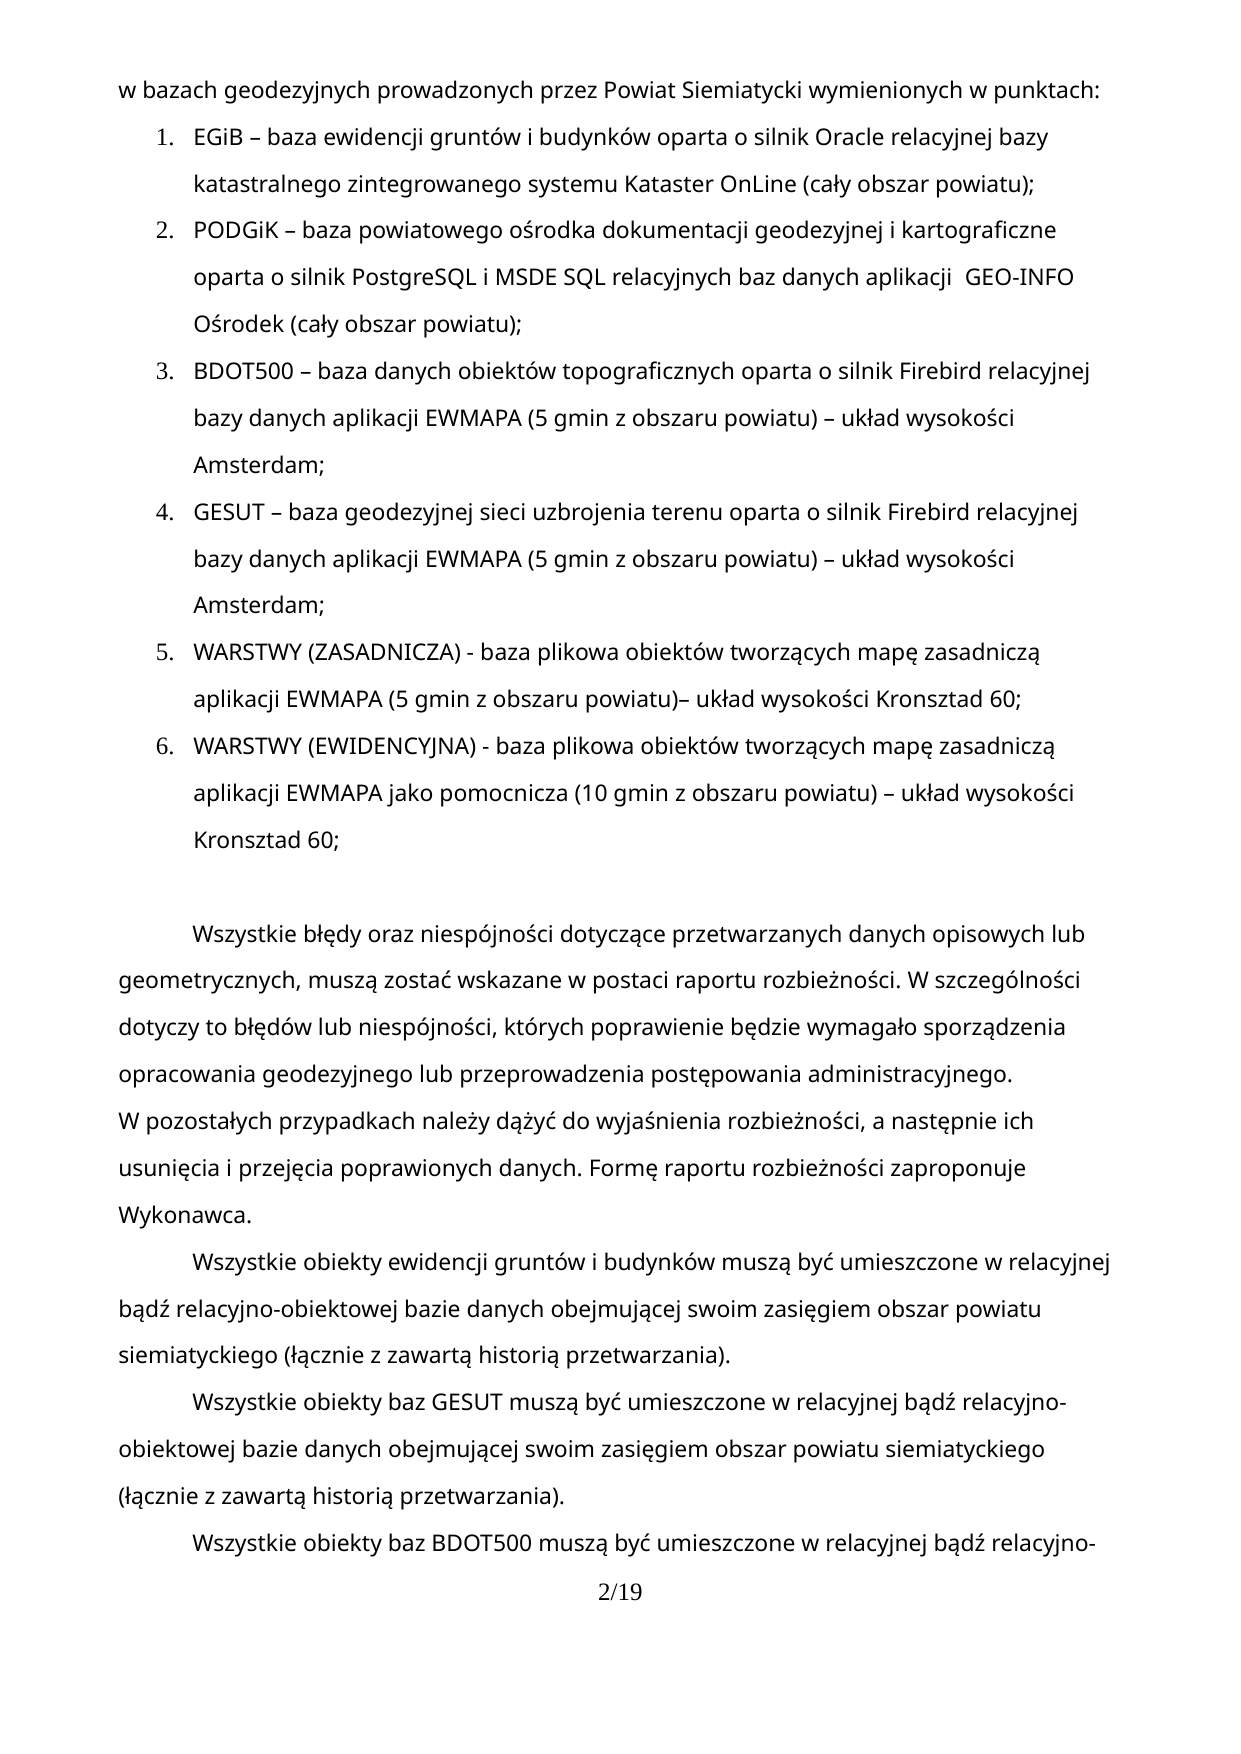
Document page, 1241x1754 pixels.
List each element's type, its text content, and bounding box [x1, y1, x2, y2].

text Wszystkie obiekty baz BDOT500 muszą być umieszczone w relacyjnej bądź relacyjno- [118, 1527, 1122, 1558]
list EGiB – baza ewidencji gruntów i budynków oparta o silnik Oracle relacyjnej bazy katastralnego zintegrowanego systemu Kataster OnLine (cały obszar powiatu); [156, 121, 1122, 199]
list BDOT500 – baza danych obiektów topograficznych oparta o silnik Firebird relacyjnej bazy danych aplikacji EWMAPA (5 gmin z obszaru powiatu) – układ wysokości Amsterdam; [156, 355, 1122, 480]
list WARSTWY (ZASADNICZA) - baza plikowa obiektów tworzących mapę zasadniczą aplikacji EWMAPA (5 gmin z obszaru powiatu)– układ wysokości Kronsztad 60; [156, 636, 1122, 714]
text Wszystkie błędy oraz niespójności dotyczące przetwarzanych danych opisowych lub geometrycznych, muszą zostać wskazane w postaci raportu rozbieżności. W szczególności dotyczy to błędów lub niespójności, których poprawienie będzie wymagało sporządzenia opracowania geodezyjnego lub przeprowadzenia postępowania administracyjnego. W pozostałych przypadkach należy dążyć do wyjaśnienia rozbieżności, a następnie ich usunięcia i przejęcia poprawionych danych. Formę raportu rozbieżności zaproponuje Wykonawca. [118, 917, 1122, 1230]
text Wszystkie obiekty ewidencji gruntów i budynków muszą być umieszczone w relacyjnej bądź relacyjno-obiektowej bazie danych obejmującej swoim zasięgiem obszar powiatu siemiatyckiego (łącznie z zawartą historią przetwarzania). [118, 1246, 1122, 1371]
list PODGiK – baza powiatowego ośrodka dokumentacji geodezyjnej i kartograficzne oparta o silnik PostgreSQL i MSDE SQL relacyjnych baz danych aplikacji GEO-INFO Ośrodek (cały obszar powiatu); [156, 214, 1122, 339]
text Wszystkie obiekty baz GESUT muszą być umieszczone w relacyjnej bądź relacyjno-obiektowej bazie danych obejmującej swoim zasięgiem obszar powiatu siemiatyckiego (łącznie z zawartą historią przetwarzania). [118, 1386, 1122, 1511]
text w bazach geodezyjnych prowadzonych przez Powiat Siemiatycki wymienionych w punktach: [118, 74, 1122, 105]
list WARSTWY (EWIDENCYJNA) - baza plikowa obiektów tworzących mapę zasadniczą aplikacji EWMAPA jako pomocnicza (10 gmin z obszaru powiatu) – układ wysokości Kronsztad 60; [156, 730, 1122, 855]
list GESUT – baza geodezyjnej sieci uzbrojenia terenu oparta o silnik Firebird relacyjnej bazy danych aplikacji EWMAPA (5 gmin z obszaru powiatu) – układ wysokości Amsterdam; [156, 496, 1122, 621]
